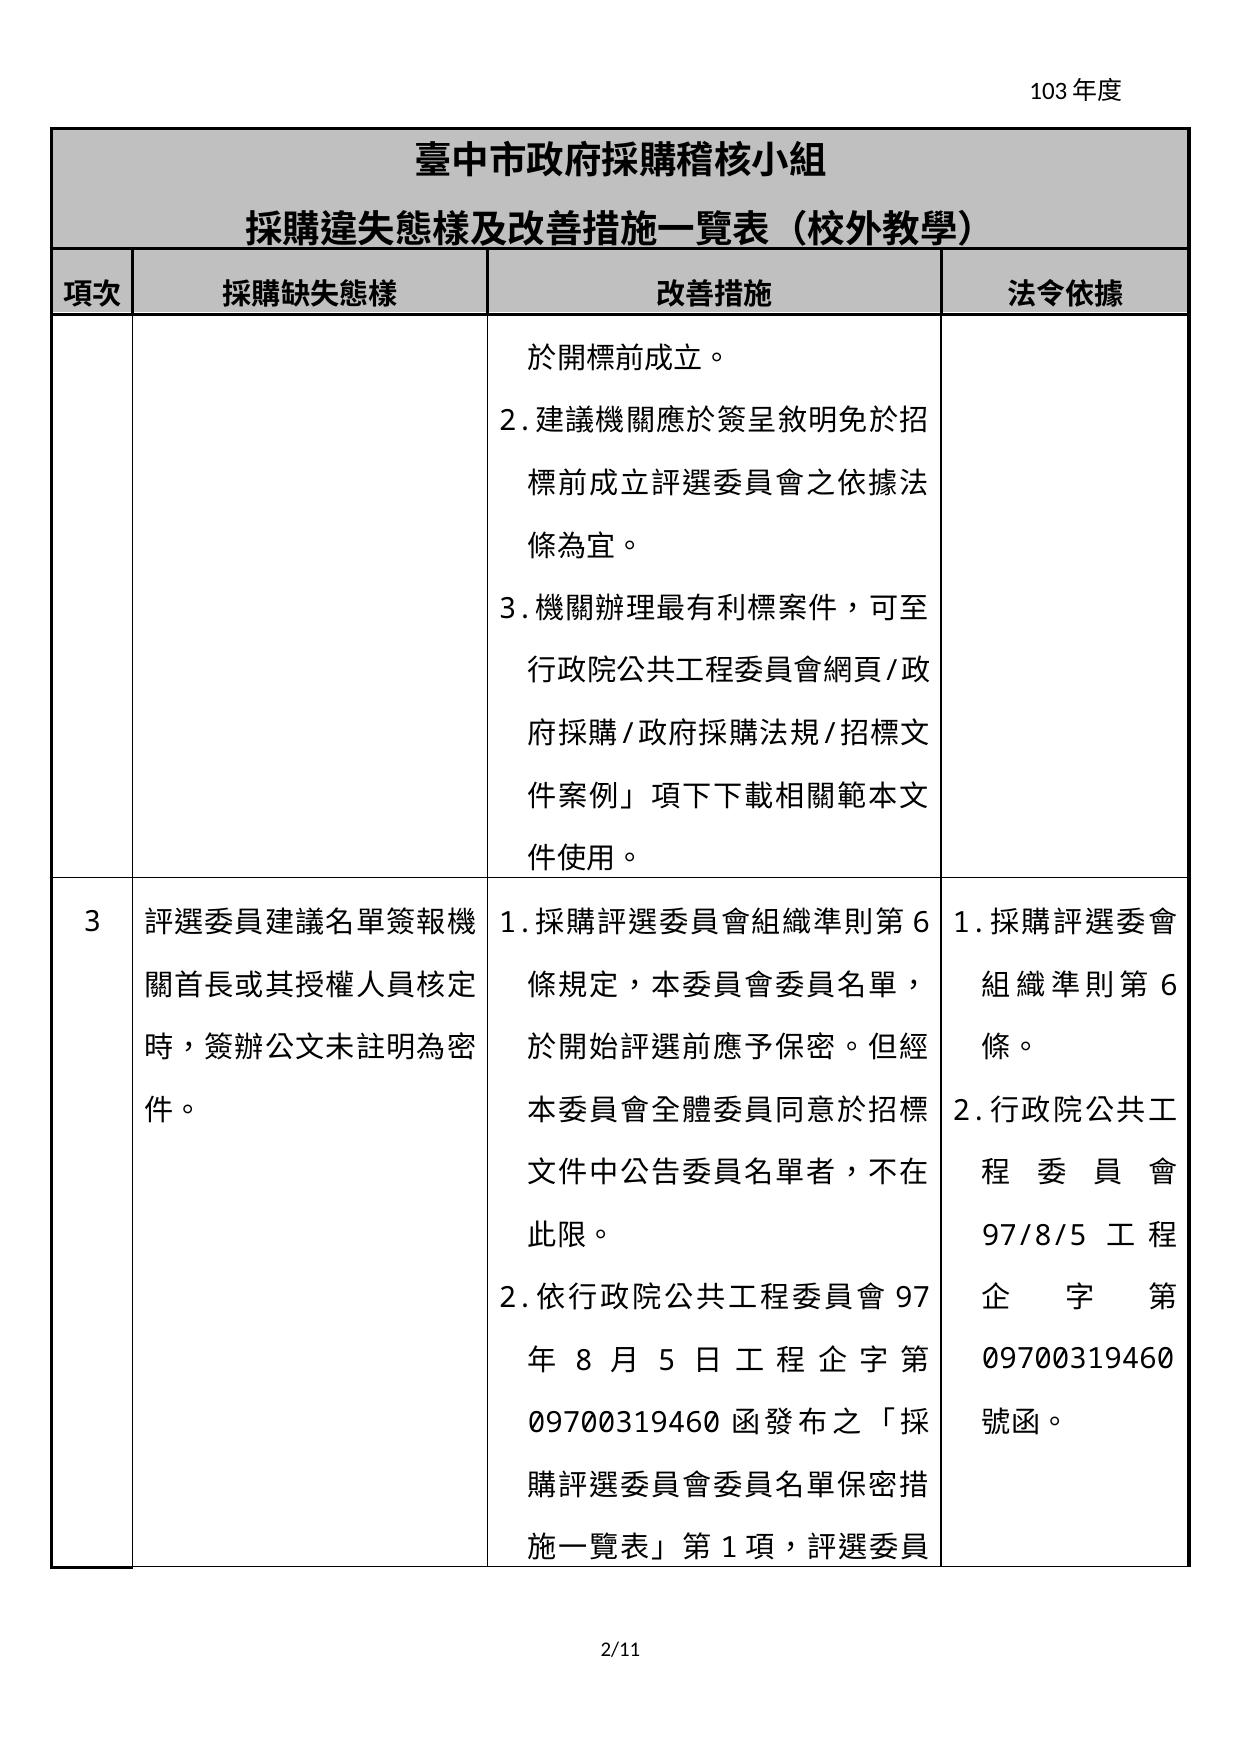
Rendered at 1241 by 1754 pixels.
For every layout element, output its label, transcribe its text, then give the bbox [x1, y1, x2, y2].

table_cell [942, 316, 1187, 877]
table_cell 法令依據 [943, 250, 1187, 312]
table_cell 3 [53, 878, 132, 1566]
table_cell 採購缺失態樣 [134, 250, 486, 312]
table_cell 於開標前成立。 2.建議機關應於簽呈敘明免於招標前成立評選委員會之依據法條為宜。 3.機關辦理最有利標案件，可至行政院公共工程委員會網頁/政府採購/政府採購法規/招標文件案例」項下下載相關範本文件使用。 [488, 316, 940, 877]
table_cell 評選委員建議名單簽報機關首長或其授權人員核定時，簽辦公文未註明為密件。 [133, 878, 487, 1566]
table_cell [133, 316, 487, 877]
table_cell 項次 [53, 250, 131, 312]
table_cell 1.採購評選委會組織準則第6條。 2.行政院公共工程委員會97/8/5工程企字第09700319460號函。 [942, 878, 1187, 1566]
table_header 臺中市政府採購稽核小組 採購違失態樣及改善措施一覽表（校外教學） [53, 130, 1187, 247]
table_cell [53, 316, 132, 877]
table_cell 改善措施 [489, 250, 940, 312]
table_cell 1.採購評選委員會組織準則第6條規定，本委員會委員名單，於開始評選前應予保密。但經本委員會全體委員同意於招標文件中公告委員名單者，不在此限。 2.依行政院公共工程委員會97年8月5日工程企字第09700319460函發布之「採購評選委員會委員名單保密措施一覽表」第1項，評選委員 [488, 878, 940, 1566]
